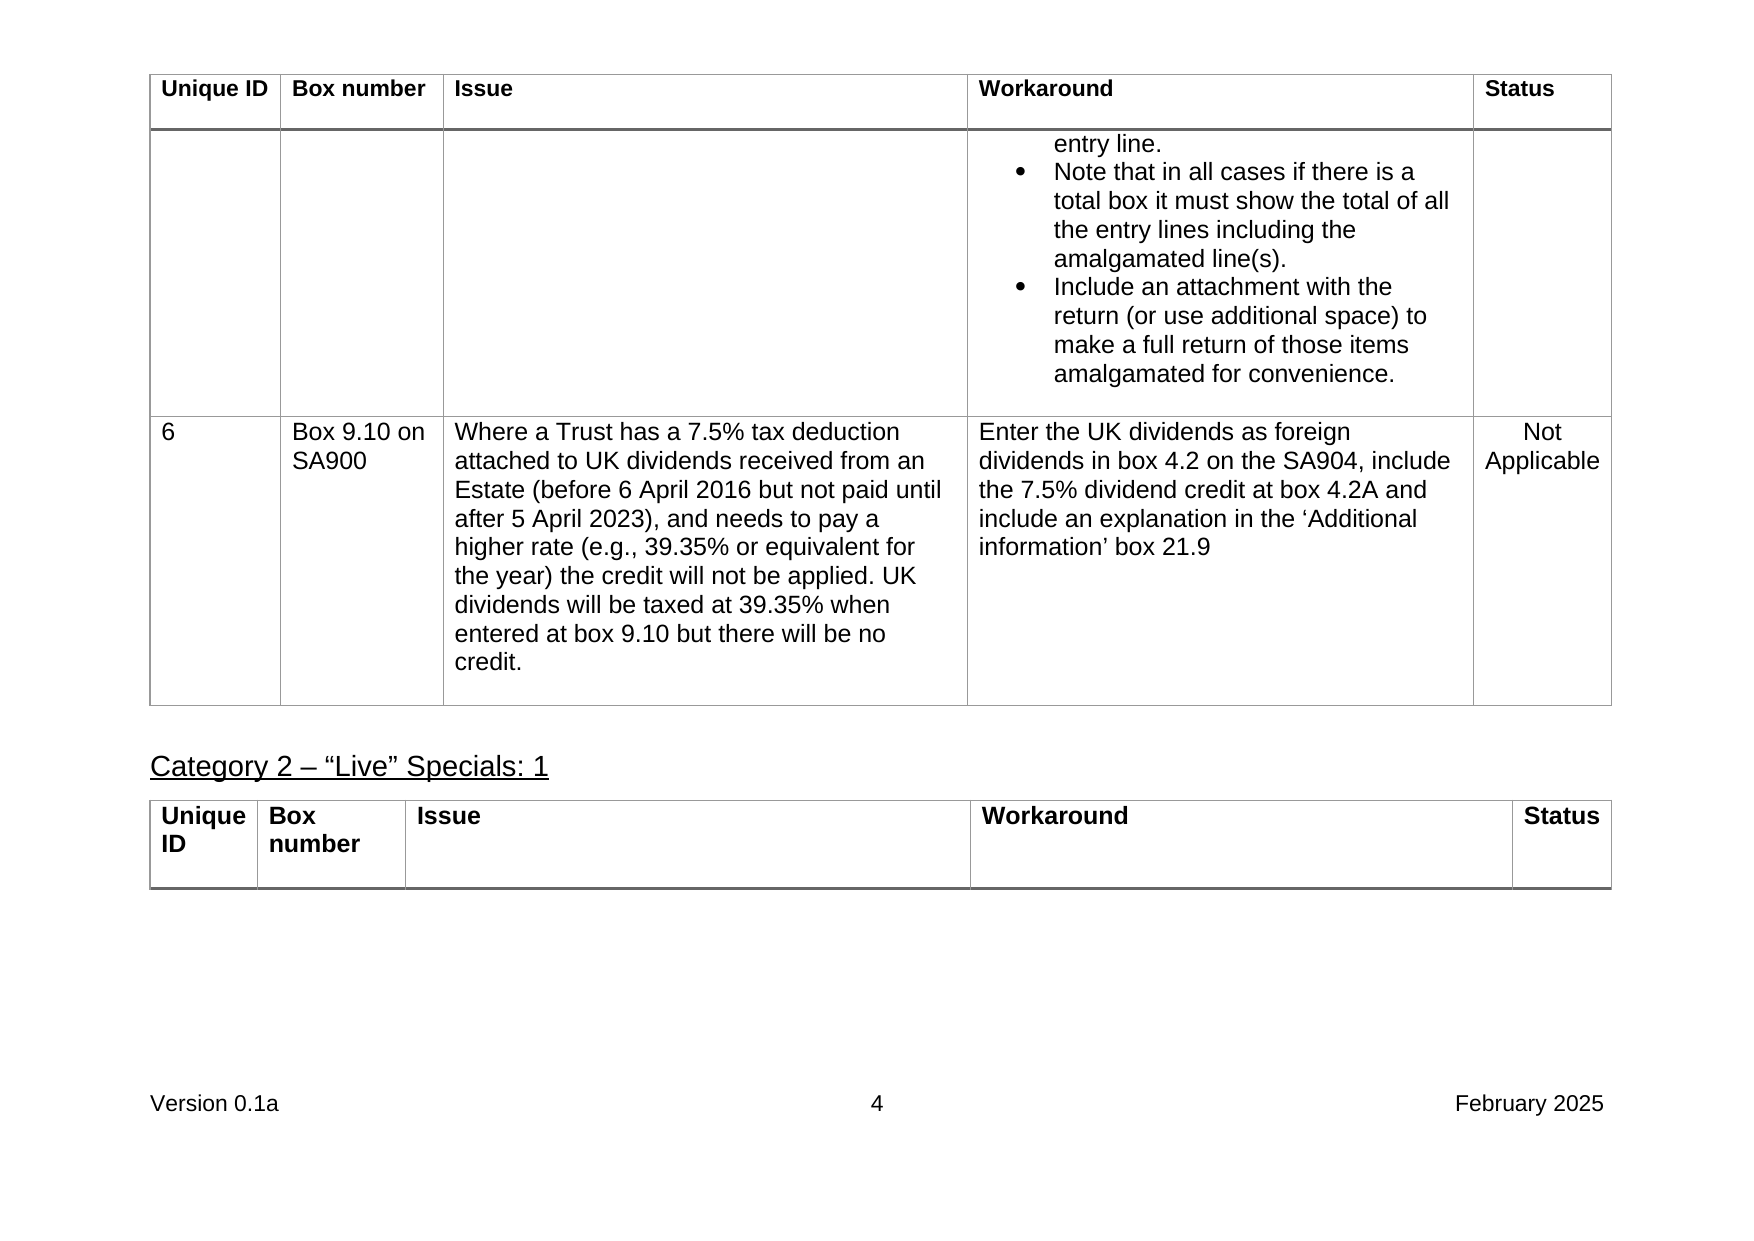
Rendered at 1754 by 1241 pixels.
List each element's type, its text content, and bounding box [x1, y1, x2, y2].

table_cell [444, 131, 967, 416]
table_header Status [1513, 801, 1611, 887]
table_header Unique ID [151, 75, 280, 127]
table_cell Not Applicable [1474, 417, 1611, 705]
table_cell Where a Trust has a 7.5% tax deduction attached to UK dividends received from an Estate (before 6 April 2016 but not paid until after 5 April 2023), and needs to pay a higher rate (e.g., 39.35% or equivalent for the year) the credit will not be applied. UK dividends will be taxed at 39.35% when entered at box 9.10 but there will be no credit. [444, 417, 967, 705]
table_header Workaround [971, 801, 1512, 887]
table_cell [151, 131, 280, 416]
table_cell [281, 131, 443, 416]
table_header Issue [444, 75, 967, 127]
table_cell Enter the UK dividends as foreign dividends in box 4.2 on the SA904, include the 7.5% dividend credit at box 4.2A and include an explanation in the ‘Additional information’ box 21.9 [968, 417, 1473, 705]
table_header Unique ID [151, 801, 257, 887]
table_cell [1474, 131, 1611, 416]
subtitle Category 2 – “Live” Specials: 1 [549, 749, 1604, 783]
table_cell If, exceptionally, you have more items to include in a section than the schema (technical documentation) allows, amalgamate items as follows (but it is permissible for you to amalgamate as seems sensible): Complete all but the final entry line as normal. Amalgamate any remaining items together & enter the total in the final entry line. Note that in all cases if there is a total box it must show the total of all the entry lines including the amalgamated line(s). Include an attachment with the return (or use additional space) to make a full return of those items amalgamated for convenience. [968, 131, 1473, 416]
table_cell Box 9.10 on SA900 [281, 417, 443, 705]
table_header Box number [258, 801, 405, 887]
table_header Box number [281, 75, 443, 127]
table_header Issue [406, 801, 970, 887]
table_cell 6 [151, 417, 280, 705]
table_header Status [1474, 75, 1611, 127]
table_header Workaround [968, 75, 1473, 127]
